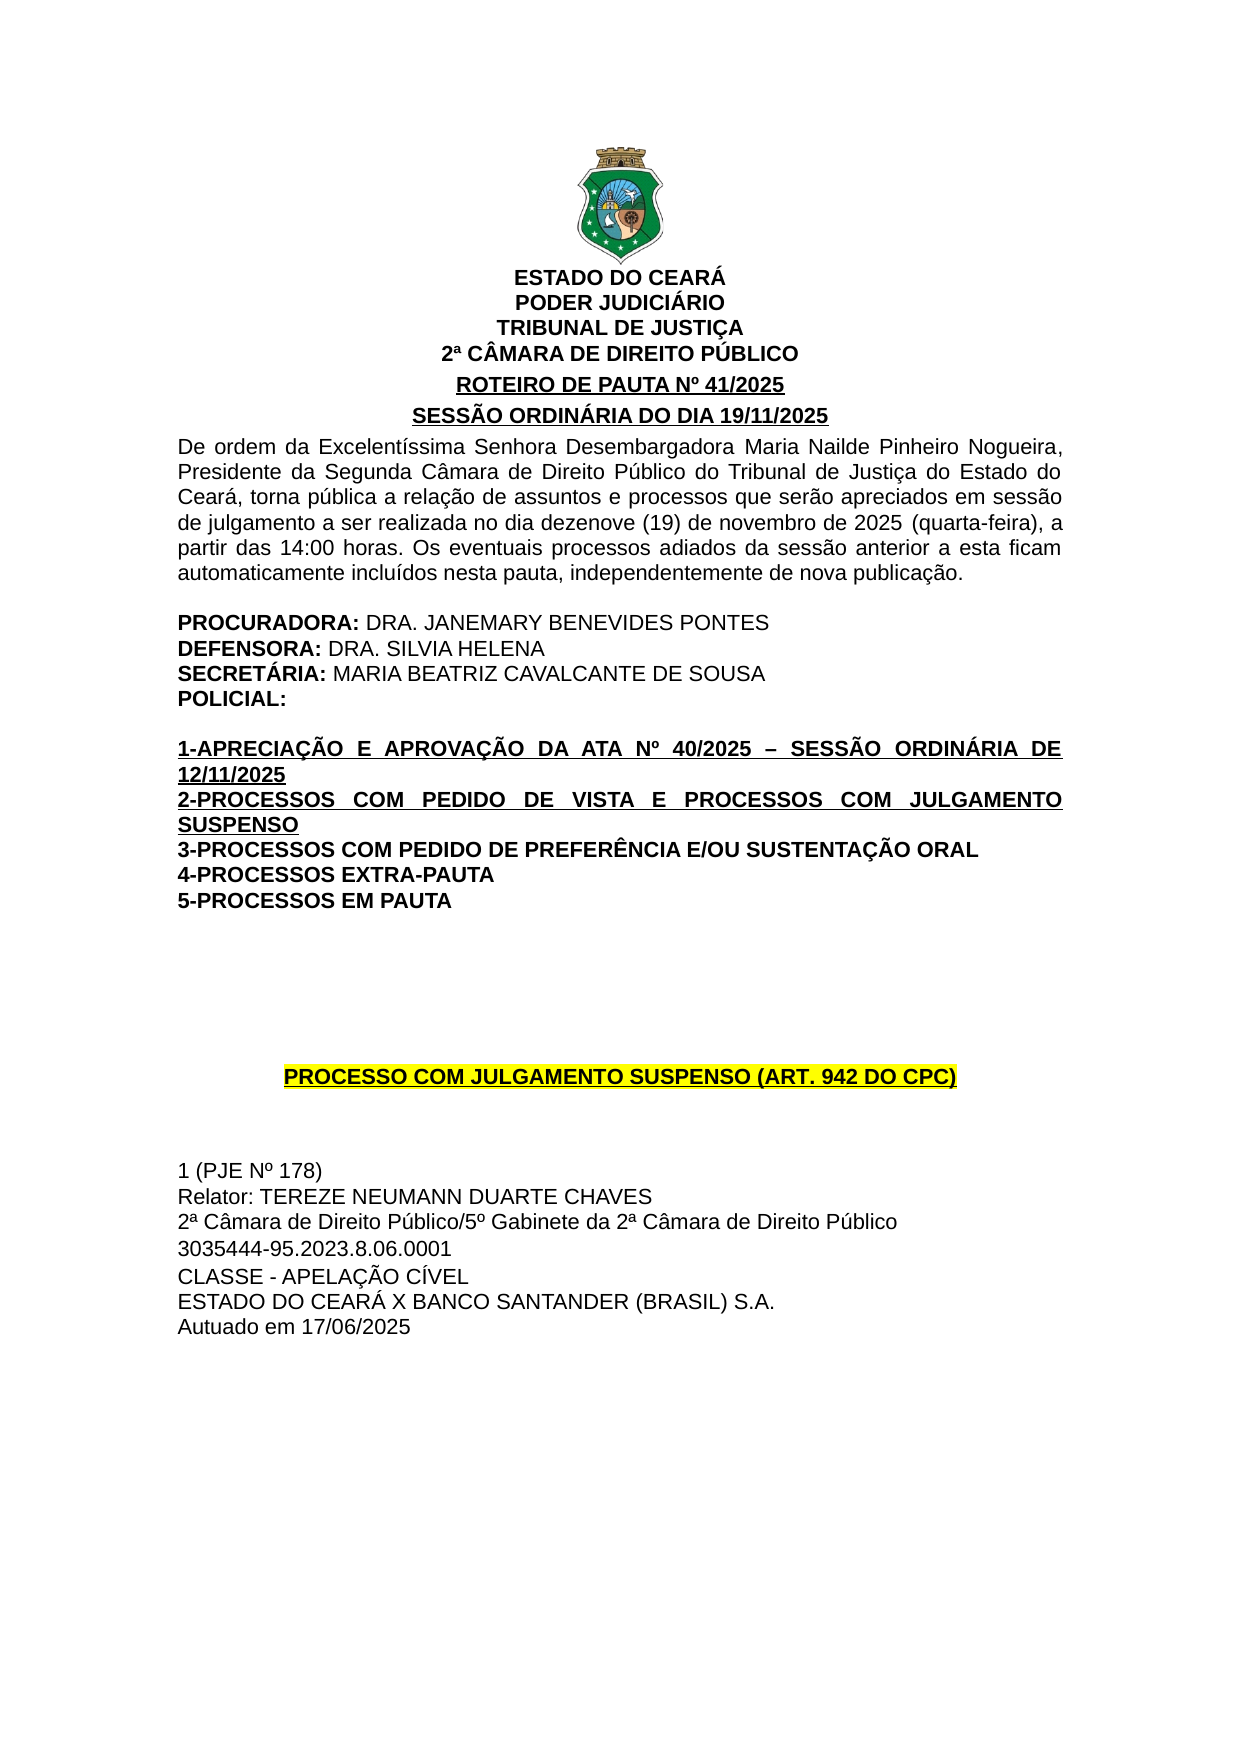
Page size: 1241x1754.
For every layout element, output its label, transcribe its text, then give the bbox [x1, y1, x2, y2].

text PROCURADORA: DRA. JANEMARY BENEVIDES PONTES [177, 610, 1063, 636]
text De ordem da Excelentíssima Senhora Desembargadora Maria Nailde Pinheiro Nogueira, Presidente da Segunda Câmara de Direito Público do Tribunal de Justiça do Estado do Ceará, torna pública a relação de assuntos e processos que serão apreciados em sessão de julgamento a ser realizada no dia dezenove (19) de novembro de 2025 (quarta-feira), a partir das 14:00 horas. Os eventuais processos adiados da sessão anterior a esta ficam automaticamente incluídos nesta pauta, independentemente de nova publicação. [177, 434, 1063, 585]
text POLICIAL: [177, 686, 1063, 711]
text TRIBUNAL DE JUSTIÇA [177, 315, 1063, 340]
text 2ª Câmara de Direito Público/5º Gabinete da 2ª Câmara de Direito Público [177, 1209, 1063, 1234]
text SECRETÁRIA: MARIA BEATRIZ CAVALCANTE DE SOUSA [177, 661, 1063, 686]
text 3-PROCESSOS COM PEDIDO DE PREFERÊNCIA E/OU SUSTENTAÇÃO ORAL [177, 837, 1063, 862]
text ROTEIRO DE PAUTA Nº 41/2025 [177, 372, 1063, 397]
text DEFENSORA: DRA. SILVIA HELENA [177, 636, 1063, 661]
text 1-APRECIAÇÃO E APROVAÇÃO DA ATA Nº 40/2025 – SESSÃO ORDINÁRIA DE [177, 711, 1063, 758]
text SUSPENSO [177, 810, 1063, 837]
text 12/11/2025 [177, 759, 1063, 787]
text PROCESSO COM JULGAMENTO SUSPENSO (ART. 942 DO CPC) [177, 1064, 1063, 1089]
text PODER JUDICIÁRIO [177, 290, 1063, 315]
text Relator: TEREZE NEUMANN DUARTE CHAVES [177, 1183, 1063, 1209]
text 4-PROCESSOS EXTRA-PAUTA [177, 862, 1063, 888]
subtitle 3035444-95.2023.8.06.0001 [177, 1236, 1063, 1261]
text 1 (PJE Nº 178) [177, 1158, 1063, 1183]
text SESSÃO ORDINÁRIA DO DIA 19/11/2025 [177, 403, 1063, 428]
text 2ª CÂMARA DE DIREITO PÚBLICO [177, 340, 1063, 366]
text Autuado em 17/06/2025 [177, 1314, 1063, 1339]
text 2-PROCESSOS COM PEDIDO DE VISTA E PROCESSOS COM JULGAMENTO [177, 787, 1063, 809]
text ESTADO DO CEARÁ [177, 265, 1063, 290]
text CLASSE - APELAÇÃO CÍVEL ESTADO DO CEARÁ X BANCO SANTANDER (BRASIL) S.A. [177, 1264, 1063, 1314]
text 5-PROCESSOS EM PAUTA [177, 888, 1063, 913]
